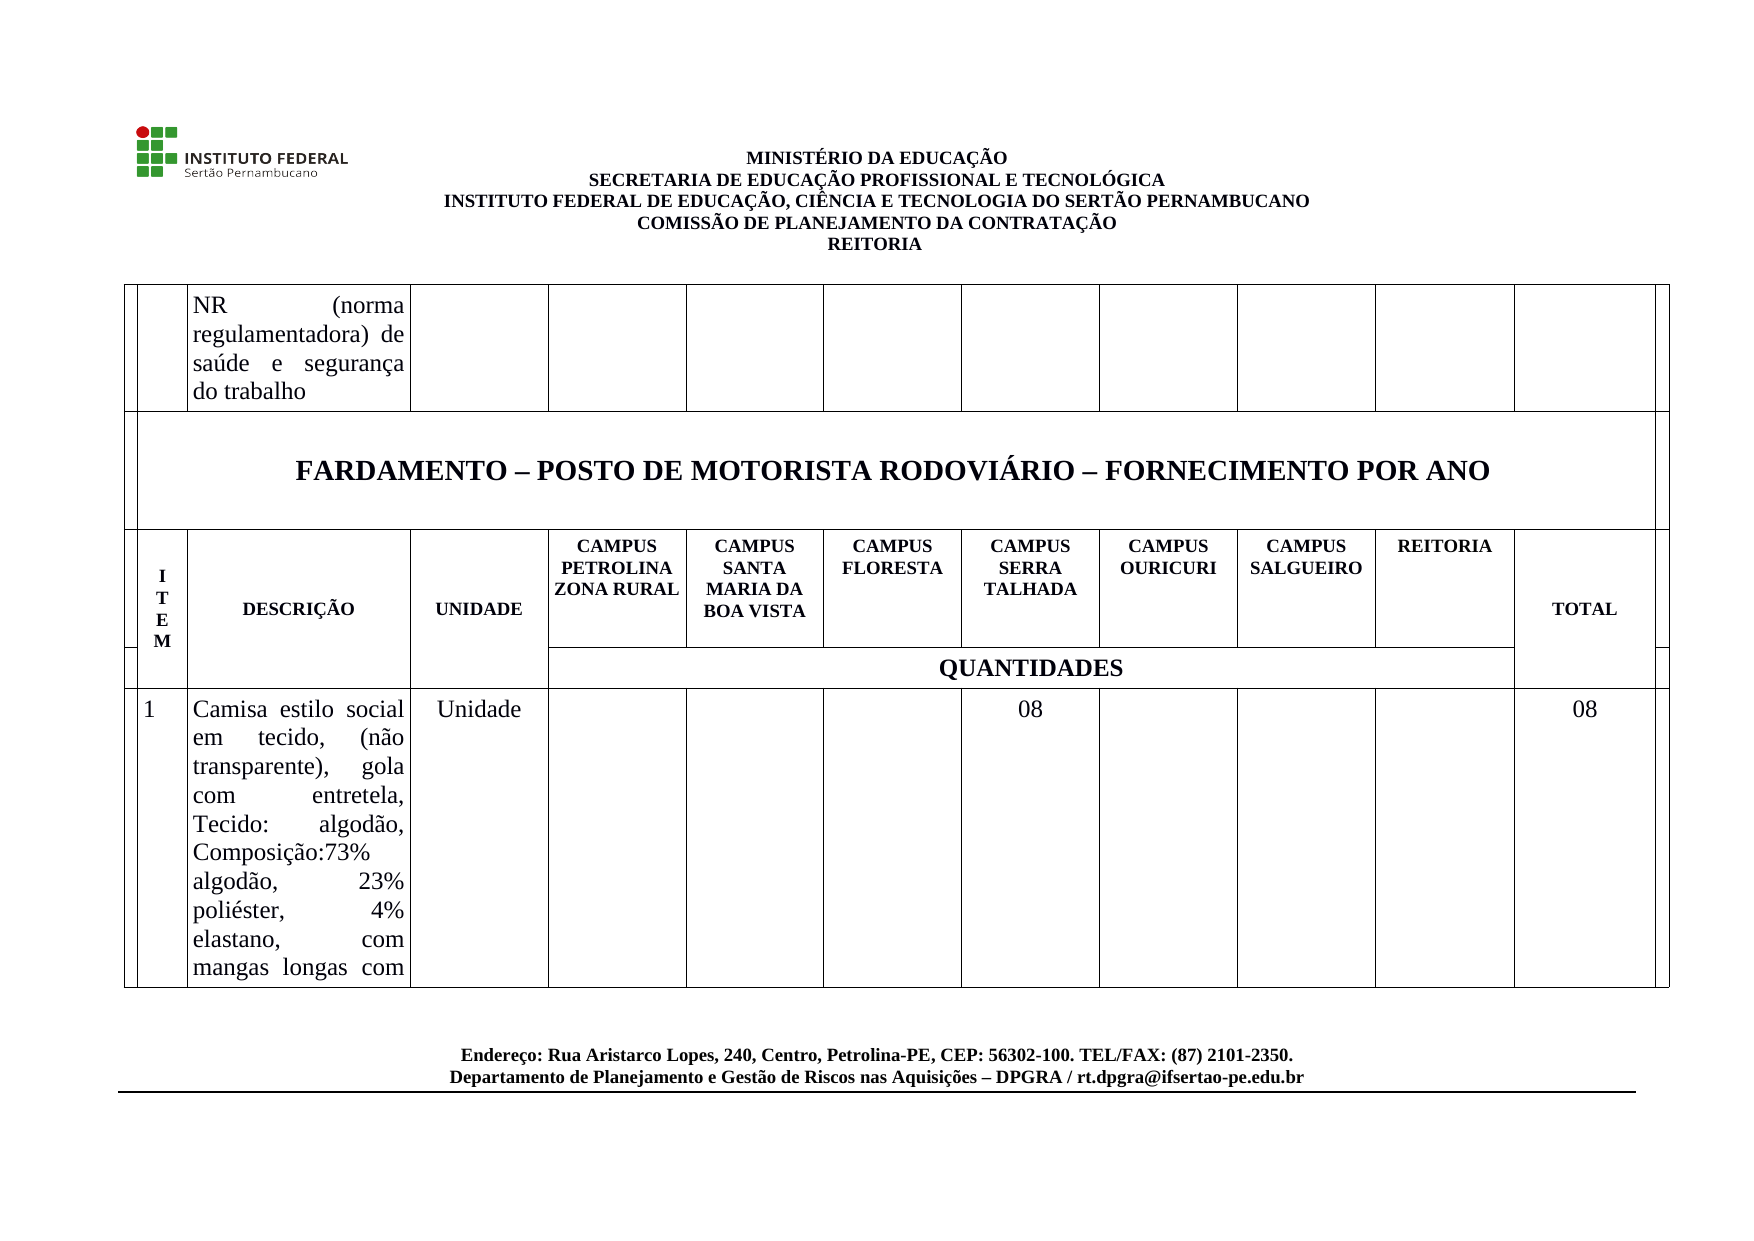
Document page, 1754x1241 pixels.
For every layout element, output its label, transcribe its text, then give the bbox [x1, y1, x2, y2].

table_cell [125, 530, 137, 647]
table_cell [125, 285, 137, 411]
table_cell [1376, 285, 1514, 411]
table_cell CAMPUS SANTA MARIA DA BOA VISTA [687, 530, 823, 647]
table_cell [549, 285, 686, 411]
table_cell [1656, 648, 1669, 688]
table_cell [1656, 285, 1669, 411]
table_cell [687, 689, 823, 987]
table_cell TOTAL [1515, 530, 1655, 688]
table_cell CAMPUS SERRA TALHADA [962, 530, 1099, 647]
table_cell FARDAMENTO – POSTO DE MOTORISTA RODOVIÁRIO – FORNECIMENTO POR ANO [138, 412, 1655, 529]
table_cell [549, 689, 686, 987]
table_cell [1238, 689, 1375, 987]
table_cell [1376, 689, 1514, 987]
table_cell [411, 285, 548, 411]
table_cell I T E M [138, 530, 187, 688]
picture [136, 126, 349, 178]
table_cell [1656, 530, 1669, 647]
table_cell [1100, 689, 1237, 987]
table_cell NR (norma regulamentadora) de saúde e segurança do trabalho [188, 285, 410, 411]
table_cell 1 [138, 689, 187, 987]
table_cell [824, 689, 961, 987]
table_cell [1100, 285, 1237, 411]
table_cell [138, 285, 187, 411]
table_cell [687, 285, 823, 411]
table_cell QUANTIDADES [549, 648, 1514, 688]
table_cell [1656, 412, 1669, 529]
table_cell CAMPUS SALGUEIRO [1238, 530, 1375, 647]
table_cell REITORIA [1376, 530, 1514, 647]
table_cell CAMPUS PETROLINA ZONA RURAL [549, 530, 686, 647]
table_cell Camisa estilo social em tecido, (não transparente), gola com entretela, Tecido: algodão, Composição:73% algodão, 23% poliéster, 4% elastano, com mangas longas com [188, 689, 410, 987]
table_cell CAMPUS OURICURI [1100, 530, 1237, 647]
table_cell [1238, 285, 1375, 411]
table_cell 08 [1515, 689, 1655, 987]
table_cell DESCRIÇÃO [188, 530, 410, 688]
table_cell [125, 412, 137, 529]
table_cell Unidade [411, 689, 548, 987]
table_cell [962, 285, 1099, 411]
table_cell [1515, 285, 1655, 411]
table_cell 08 [962, 689, 1099, 987]
table_cell CAMPUS FLORESTA [824, 530, 961, 647]
table_cell [824, 285, 961, 411]
table_cell [1656, 689, 1669, 987]
table_cell [125, 648, 137, 688]
table_cell UNIDADE [411, 530, 548, 688]
table_cell [125, 689, 137, 987]
